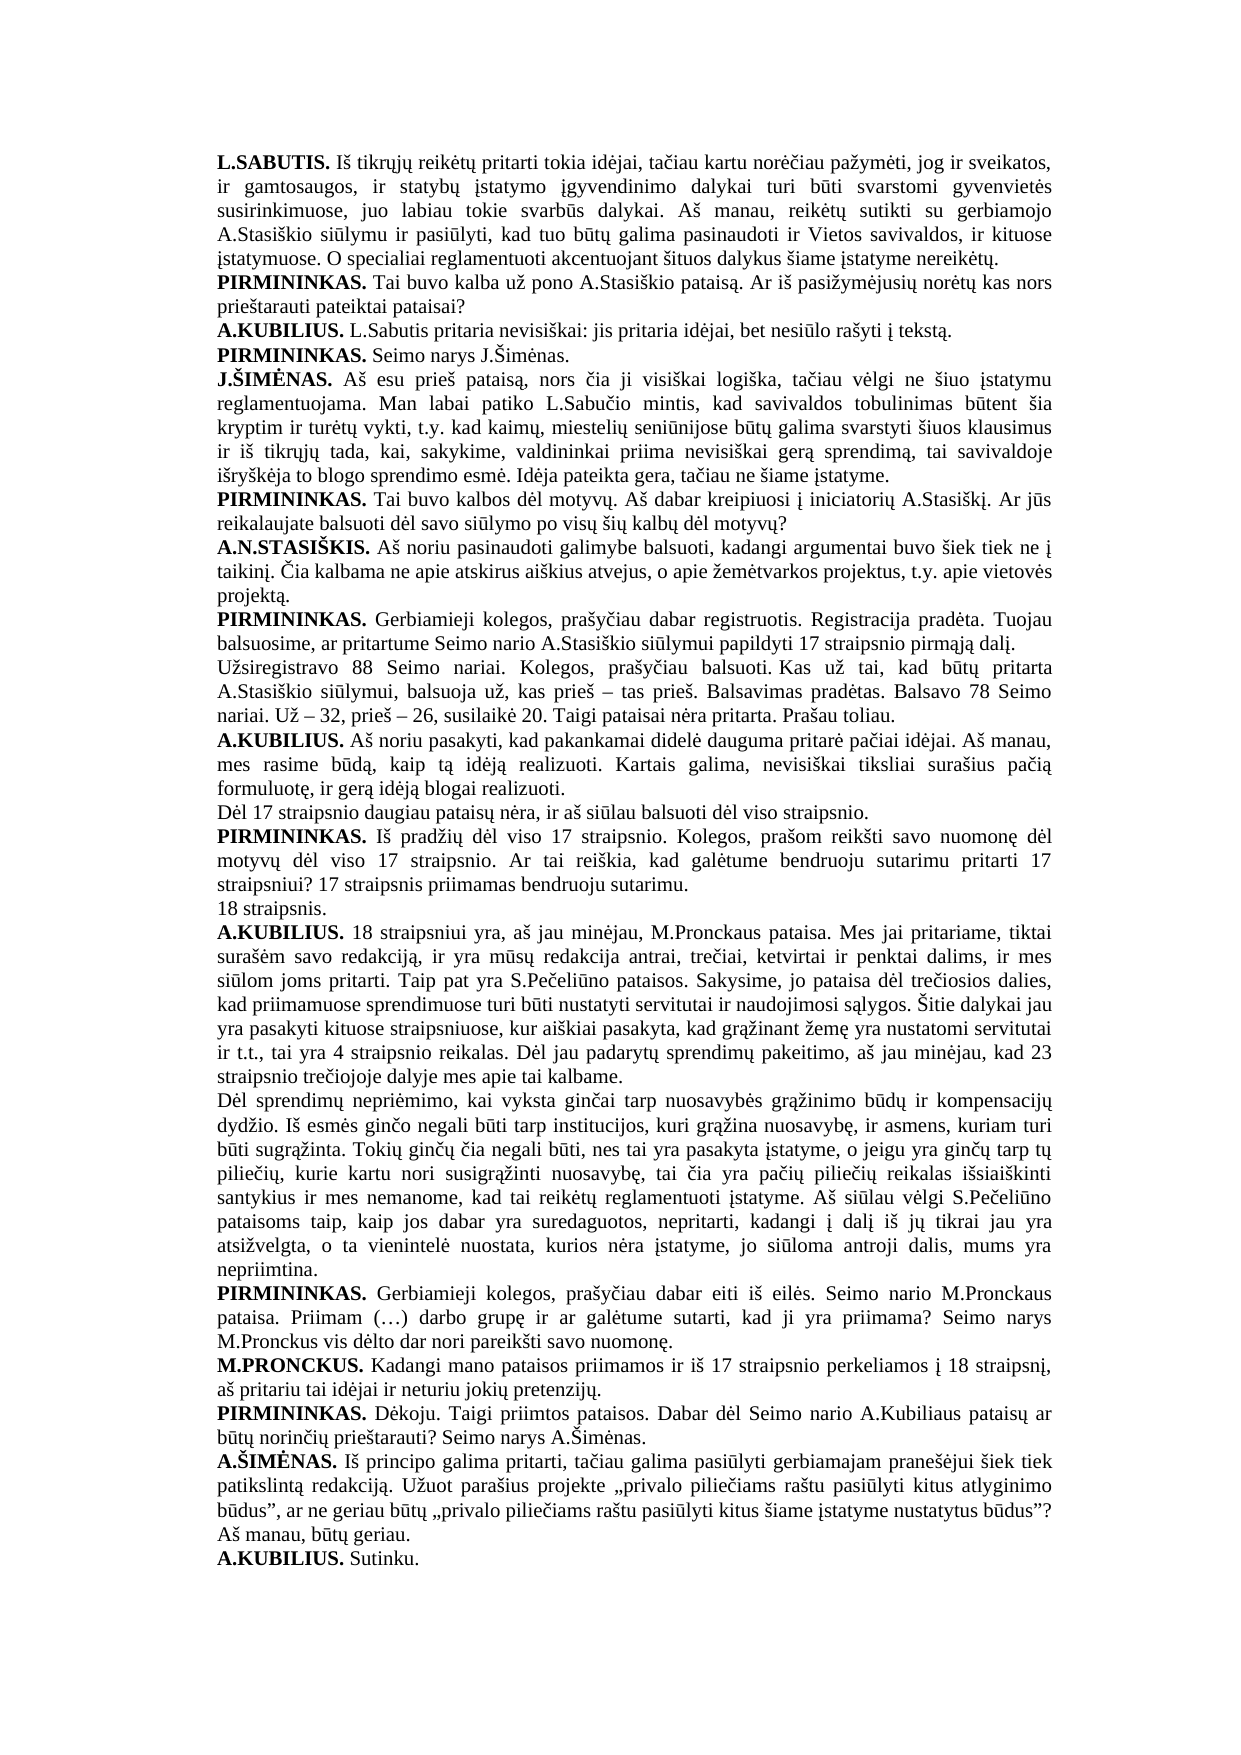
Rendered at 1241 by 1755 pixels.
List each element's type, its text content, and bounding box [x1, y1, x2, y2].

text M.PRONCKUS. Kadangi mano pataisos priimamos ir iš 17 straipsnio perkeliamos į 18 straipsnį, aš pritariu tai idėjai ir neturiu jokių pretenzijų. [217, 1353, 1053, 1401]
text PIRMININKAS. Gerbiamieji kolegos, prašyčiau dabar registruotis. Registracija pradėta. Tuojau balsuosime, ar pritartume Seimo nario A.Stasiškio siūlymui papildyti 17 straipsnio pirmąją dalį. [217, 607, 1053, 655]
text PIRMININKAS. Iš pradžių dėl viso 17 straipsnio. Kolegos, prašom reikšti savo nuomonę dėl motyvų dėl viso 17 straipsnio. Ar tai reiškia, kad galėtume bendruoju sutarimu pritarti 17 straipsniui? 17 straipsnis priimamas bendruoju sutarimu. [217, 824, 1053, 896]
text A.KUBILIUS. Sutinku. [217, 1546, 1053, 1570]
text Dėl 17 straipsnio daugiau pataisų nėra, ir aš siūlau balsuoti dėl viso straipsnio. [217, 800, 1053, 824]
text L.SABUTIS. Iš tikrųjų reikėtų pritarti tokia idėjai, tačiau kartu norėčiau pažymėti, jog ir sveikatos, ir gamtosaugos, ir statybų įstatymo įgyvendinimo dalykai turi būti svarstomi gyvenvietės susirinkimuose, juo labiau tokie svarbūs dalykai. Aš manau, reikėtų sutikti su gerbiamojo A.Stasiškio siūlymu ir pasiūlyti, kad tuo būtų galima pasinaudoti ir Vietos savivaldos, ir kituose įstatymuose. O specialiai reglamentuoti akcentuojant šituos dalykus šiame įstatyme nereikėtų. [217, 150, 1053, 270]
text Užsiregistravo 88 Seimo nariai. Kolegos, prašyčiau balsuoti. Kas už tai, kad būtų pritarta A.Stasiškio siūlymui, balsuoja už, kas prieš – tas prieš. Balsavimas pradėtas. Balsavo 78 Seimo nariai. Už – 32, prieš – 26, susilaikė 20. Taigi pataisai nėra pritarta. Prašau toliau. [217, 655, 1053, 727]
text PIRMININKAS. Tai buvo kalbos dėl motyvų. Aš dabar kreipiuosi į iniciatorių A.Stasiškį. Ar jūs reikalaujate balsuoti dėl savo siūlymo po visų šių kalbų dėl motyvų? [217, 487, 1053, 535]
text Dėl sprendimų nepriėmimo, kai vyksta ginčai tarp nuosavybės grąžinimo būdų ir kompensacijų dydžio. Iš esmės ginčo negali būti tarp institucijos, kuri grąžina nuosavybę, ir asmens, kuriam turi būti sugrąžinta. Tokių ginčų čia negali būti, nes tai yra pasakyta įstatyme, o jeigu yra ginčų tarp tų piliečių, kurie kartu nori susigrąžinti nuosavybę, tai čia yra pačių piliečių reikalas išsiaiškinti santykius ir mes nemanome, kad tai reikėtų reglamentuoti įstatyme. Aš siūlau vėlgi S.Pečeliūno pataisoms taip, kaip jos dabar yra suredaguotos, nepritarti, kadangi į dalį iš jų tikrai jau yra atsižvelgta, o ta vienintelė nuostata, kurios nėra įstatyme, jo siūloma antroji dalis, mums yra nepriimtina. [217, 1088, 1053, 1281]
text A.KUBILIUS. Aš noriu pasakyti, kad pakankamai didelė dauguma pritarė pačiai idėjai. Aš manau, mes rasime būdą, kaip tą idėją realizuoti. Kartais galima, nevisiškai tiksliai surašius pačią formuluotę, ir gerą idėją blogai realizuoti. [217, 727, 1053, 800]
text A.ŠIMĖNAS. Iš principo galima pritarti, tačiau galima pasiūlyti gerbiamajam pranešėjui šiek tiek patikslintą redakciją. Užuot parašius projekte „privalo piliečiams raštu pasiūlyti kitus atlyginimo būdus”, ar ne geriau būtų „privalo piliečiams raštu pasiūlyti kitus šiame įstatyme nustatytus būdus”? Aš manau, būtų geriau. [217, 1449, 1053, 1546]
text A.KUBILIUS. L.Sabutis pritaria nevisiškai: jis pritaria idėjai, bet nesiūlo rašyti į tekstą. [217, 318, 1053, 342]
text A.KUBILIUS. 18 straipsniui yra, aš jau minėjau, M.Pronckaus pataisa. Mes jai pritariame, tiktai surašėm savo redakciją, ir yra mūsų redakcija antrai, trečiai, ketvirtai ir penktai dalims, ir mes siūlom joms pritarti. Taip pat yra S.Pečeliūno pataisos. Sakysime, jo pataisa dėl trečiosios dalies, kad priimamuose sprendimuose turi būti nustatyti servitutai ir naudojimosi sąlygos. Šitie dalykai jau yra pasakyti kituose straipsniuose, kur aiškiai pasakyta, kad grąžinant žemę yra nustatomi servitutai ir t.t., tai yra 4 straipsnio reikalas. Dėl jau padarytų sprendimų pakeitimo, aš jau minėjau, kad 23 straipsnio trečiojoje dalyje mes apie tai kalbame. [217, 920, 1053, 1088]
text PIRMININKAS. Gerbiamieji kolegos, prašyčiau dabar eiti iš eilės. Seimo nario M.Pronckaus pataisa. Priimam (…) darbo grupę ir ar galėtume sutarti, kad ji yra priimama? Seimo narys M.Pronckus vis dėlto dar nori pareikšti savo nuomonę. [217, 1281, 1053, 1353]
text PIRMININKAS. Seimo narys J.Šimėnas. [217, 342, 1053, 367]
text PIRMININKAS. Tai buvo kalba už pono A.Stasiškio pataisą. Ar iš pasižymėjusių norėtų kas nors prieštarauti pateiktai pataisai? [217, 270, 1053, 318]
text A.N.STASIŠKIS. Aš noriu pasinaudoti galimybe balsuoti, kadangi argumentai buvo šiek tiek ne į taikinį. Čia kalbama ne apie atskirus aiškius atvejus, o apie žemėtvarkos projektus, t.y. apie vietovės projektą. [217, 535, 1053, 607]
text J.ŠIMĖNAS. Aš esu prieš pataisą, nors čia ji visiškai logiška, tačiau vėlgi ne šiuo įstatymu reglamentuojama. Man labai patiko L.Sabučio mintis, kad savivaldos tobulinimas būtent šia kryptim ir turėtų vykti, t.y. kad kaimų, miestelių seniūnijose būtų galima svarstyti šiuos klausimus ir iš tikrųjų tada, kai, sakykime, valdininkai priima nevisiškai gerą sprendimą, tai savivaldoje išryškėja to blogo sprendimo esmė. Idėja pateikta gera, tačiau ne šiame įstatyme. [217, 367, 1053, 487]
text PIRMININKAS. Dėkoju. Taigi priimtos pataisos. Dabar dėl Seimo nario A.Kubiliaus pataisų ar būtų norinčių prieštarauti? Seimo narys A.Šimėnas. [217, 1401, 1053, 1449]
text 18 straipsnis. [217, 896, 1053, 920]
